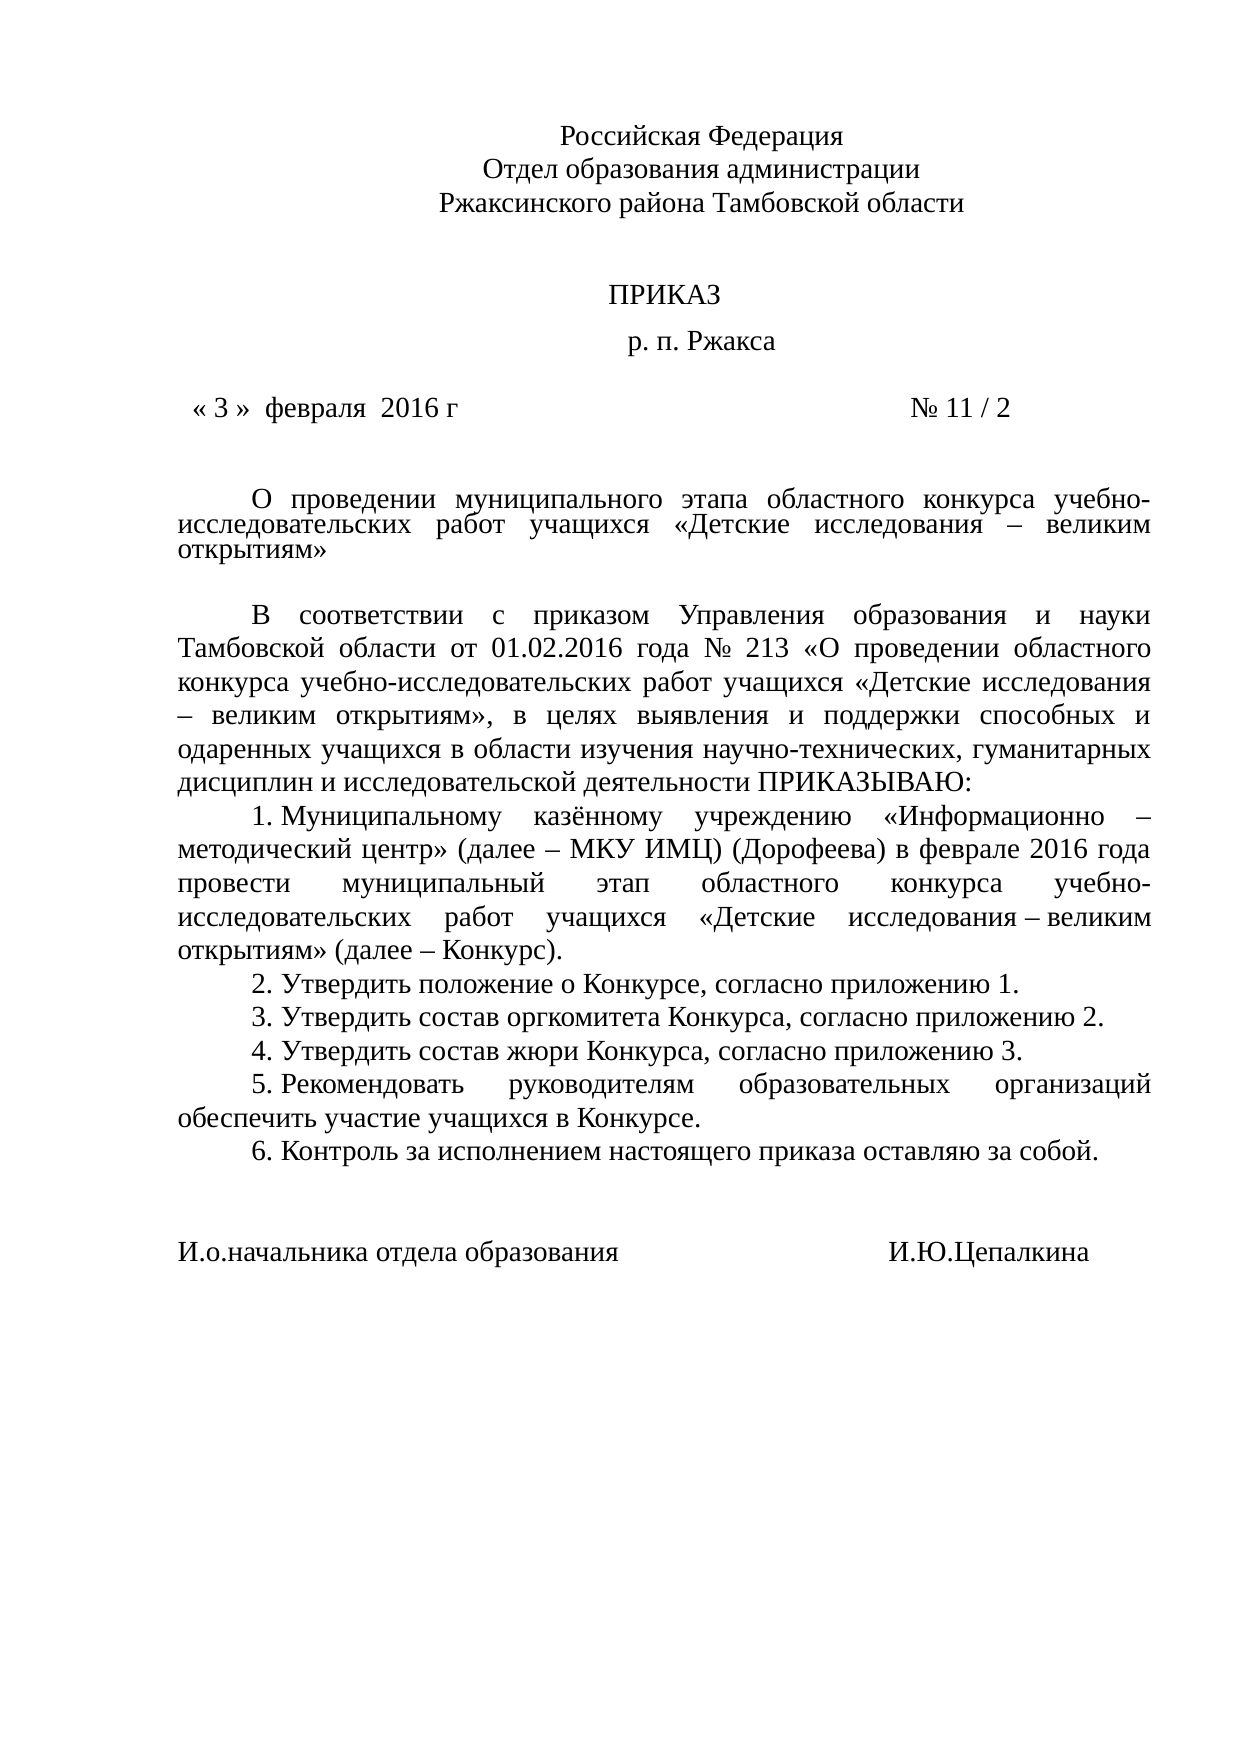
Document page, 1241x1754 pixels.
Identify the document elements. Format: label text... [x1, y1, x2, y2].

text И.о.начальника отдела образования И.Ю.Цепалкина [177, 1234, 1152, 1268]
text Ржаксинского района Тамбовской области [177, 185, 1152, 219]
list Рекомендовать руководителям образовательных организаций обеспечить участие учащихся в Конкурсе. [177, 1066, 1152, 1133]
text « 3 » февраля 2016 г № 11 / 2 [177, 390, 1152, 424]
list Утвердить положение о Конкурсе, согласно приложению 1. [177, 966, 1152, 999]
text Российская Федерация [177, 118, 1152, 152]
list Утвердить состав жюри Конкурса, согласно приложению 3. [177, 1033, 1152, 1066]
text р. п. Ржакса [177, 323, 1152, 357]
list Утвердить состав оргкомитета Конкурса, согласно приложению 2. [177, 999, 1152, 1033]
text В соответствии с приказом Управления образования и науки Тамбовской области от 01.02.2016 года № 213 «О проведении областного конкурса учебно-исследовательских работ учащихся «Детские исследования – великим открытиям», в целях выявления и поддержки способных и одаренных учащихся в области изучения научно-технических, гуманитарных дисциплин и исследовательской деятельности ПРИКАЗЫВАЮ: [177, 597, 1152, 798]
text Отдел образования администрации [177, 152, 1152, 185]
subtitle ПРИКАЗ [177, 277, 1152, 311]
list Контроль за исполнением настоящего приказа оставляю за собой. [177, 1133, 1152, 1167]
text О проведении муниципального этапа областного конкурса учебно-исследовательских работ учащихся «Детские исследования – великим открытиям» [177, 488, 1152, 563]
list Муниципальному казённому учреждению «Информационно – методический центр» (далее – МКУ ИМЦ) (Дорофеева) в феврале 2016 года провести муниципальный этап областного конкурса учебно-исследовательских работ учащихся «Детские исследования – великим открытиям» (далее – Конкурс). [177, 798, 1152, 966]
